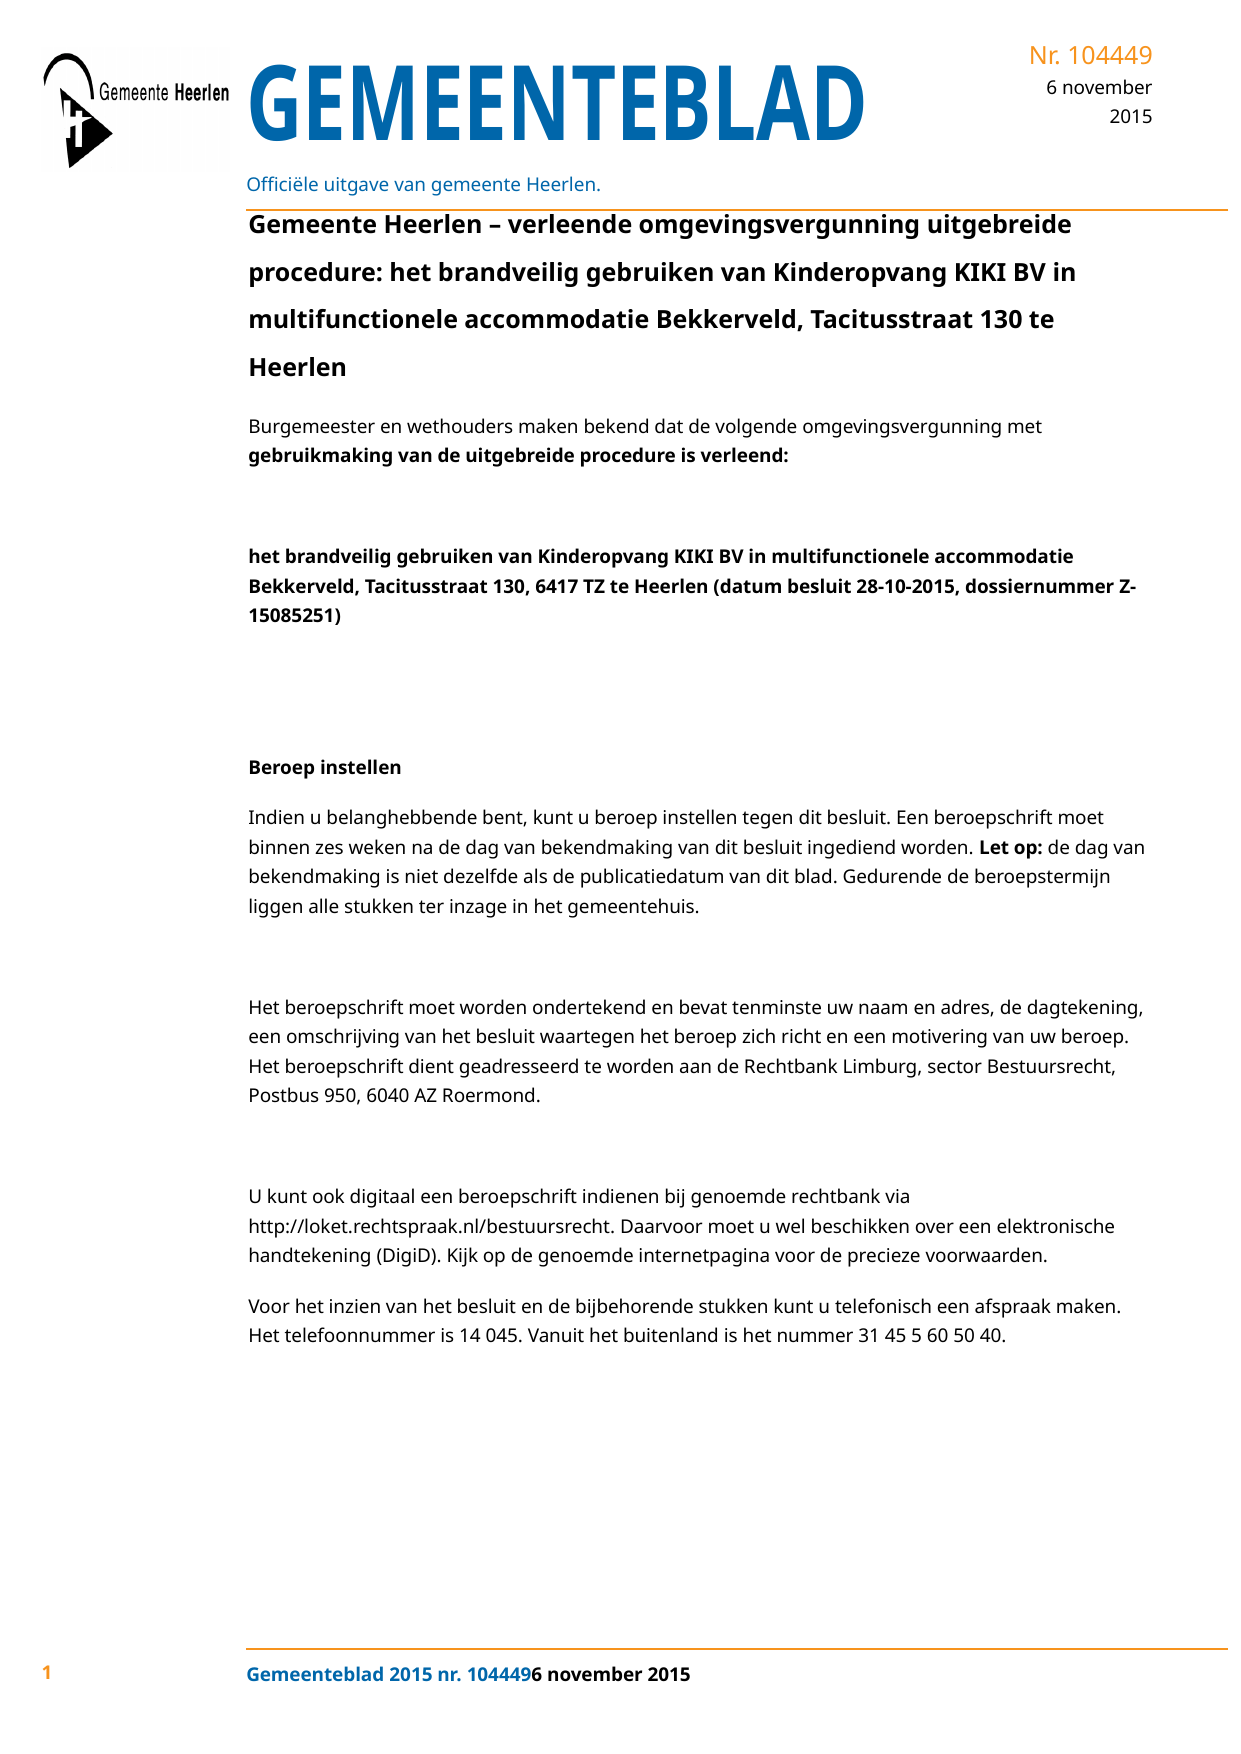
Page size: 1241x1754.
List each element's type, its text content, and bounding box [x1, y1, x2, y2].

picture [41, 47, 231, 172]
text U kunt ook digitaal een beroepschrift indienen bij genoemde rechtbank via http://loket.rechtspraak.nl/bestuursrecht. Daarvoor moet u wel beschikken over een elektronische handtekening (DigiD). Kijk op de genoemde internetpagina voor de precieze voorwaarden. [248, 1183, 1152, 1268]
text Burgemeester en wethouders maken bekend dat de volgende omgevingsvergunning met gebruikmaking van de uitgebreide procedure is verleend: [248, 413, 1152, 468]
text Gemeente Heerlen – verleende omgevingsvergunning uitgebreide procedure: het brandveilig gebruiken van Kinderopvang KIKI BV in multifunctionele accommodatie Bekkerveld, Tacitusstraat 130 te Heerlen [248, 211, 1152, 384]
text Het beroepschrift moet worden ondertekend en bevat tenminste uw naam en adres, de dagtekening, een omschrijving van het besluit waartegen het beroep zich richt en een motivering van uw beroep. Het beroepschrift dient geadresseerd te worden aan de Rechtbank Limburg, sector Bestuursrecht, Postbus 950, 6040 AZ Roermond. [248, 994, 1152, 1108]
text Indien u belanghebbende bent, kunt u beroep instellen tegen dit besluit. Een beroepschrift moet binnen zes weken na de dag van bekendmaking van dit besluit ingediend worden. Let op: de dag van bekendmaking is niet dezelfde als de publicatiedatum van dit blad. Gedurende de beroepstermijn liggen alle stukken ter inzage in het gemeentehuis. [248, 804, 1152, 919]
text Voor het inzien van het besluit en de bijbehorende stukken kunt u telefonisch een afspraak maken. Het telefoonnummer is 14 045. Vanuit het buitenland is het nummer 31 45 5 60 50 40. [248, 1293, 1152, 1348]
text het brandveilig gebruiken van Kinderopvang KIKI BV in multifunctionele accommodatie Bekkerveld, Tacitusstraat 130, 6417 TZ te Heerlen (datum besluit 28-10-2015, dossiernummer Z-15085251) [248, 543, 1152, 628]
text Beroep instellen [248, 754, 1152, 780]
